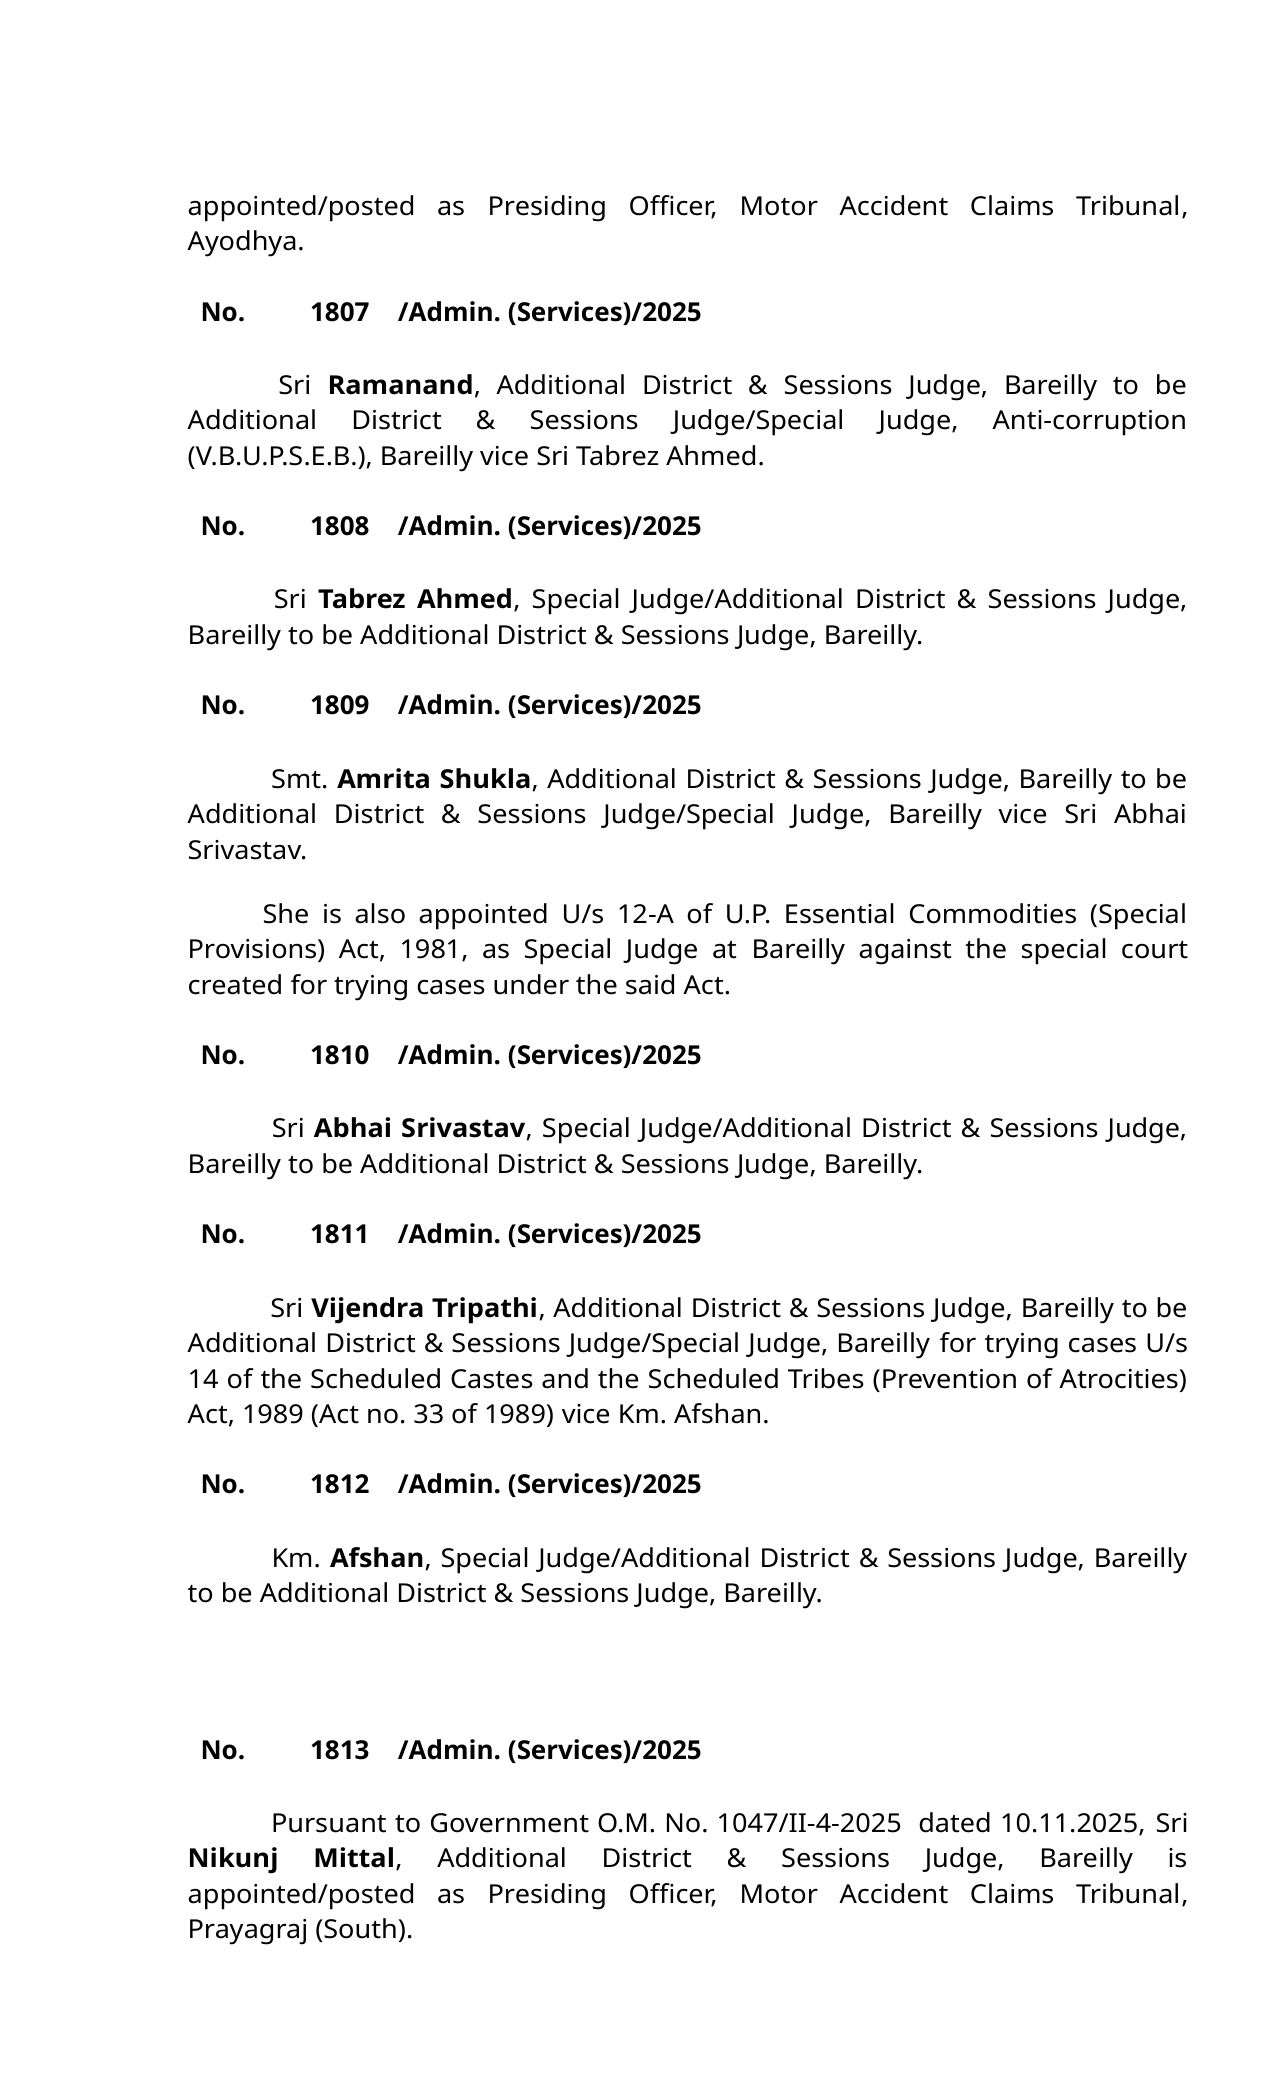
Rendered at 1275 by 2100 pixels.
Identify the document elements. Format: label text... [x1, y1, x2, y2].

table_header [261, 1210, 386, 1260]
table_header No. [189, 681, 261, 731]
table_header /Admin. (Services)/2025 [386, 1460, 789, 1511]
table_header No. [189, 1460, 261, 1511]
table_header /Admin. (Services)/2025 [386, 1725, 789, 1776]
table_header No. [189, 1725, 261, 1776]
table_header /Admin. (Services)/2025 [386, 681, 789, 731]
table_header /Admin. (Services)/2025 [386, 1031, 789, 1081]
text Sri Ramanand, Additional District & Sessions Judge, Bareilly to be Additional District & Sessions Judge/Special Judge, Anti-corruption (V.B.U.P.S.E.B.), Bareilly vice Sri Tabrez Ahmed. [187, 367, 1188, 473]
table_header [261, 287, 386, 338]
table_header No. [189, 502, 261, 552]
text Pursuant to Government O.M. No. 1047/II-4-2025 dated 10.11.2025, Sri Nikunj Mittal, Additional District & Sessions Judge, Bareilly is appointed/posted as Presiding Officer, Motor Accident Claims Tribunal, Prayagraj (South). [187, 1804, 1188, 1947]
text Km. Afshan, Special Judge/Additional District & Sessions Judge, Bareilly to be Additional District & Sessions Judge, Bareilly. [187, 1539, 1188, 1610]
table_header [261, 1031, 386, 1081]
text appointed/posted as Presiding Officer, Motor Accident Claims Tribunal, Ayodhya. [187, 187, 1188, 258]
text Sri Tabrez Ahmed, Special Judge/Additional District & Sessions Judge, Bareilly to be Additional District & Sessions Judge, Bareilly. [187, 581, 1188, 652]
table_header No. [189, 1031, 261, 1081]
table_header No. [189, 287, 261, 338]
table_header No. [189, 1210, 261, 1260]
text Sri Vijendra Tripathi, Additional District & Sessions Judge, Bareilly to be Additional District & Sessions Judge/Special Judge, Bareilly for trying cases U/s 14 of the Scheduled Castes and the Scheduled Tribes (Prevention of Atrocities) Act, 1989 (Act no. 33 of 1989) vice Km. Afshan. [187, 1289, 1188, 1431]
table_header [261, 1725, 386, 1776]
table_header [261, 502, 386, 552]
table_header [261, 1460, 386, 1511]
table_header /Admin. (Services)/2025 [386, 287, 789, 338]
table_header /Admin. (Services)/2025 [386, 502, 789, 552]
text She is also appointed U/s 12-A of U.P. Essential Commodities (Special Provisions) Act, 1981, as Special Judge at Bareilly against the special court created for trying cases under the said Act. [187, 896, 1188, 1002]
table_header /Admin. (Services)/2025 [386, 1210, 789, 1260]
table_header [261, 681, 386, 731]
text Sri Abhai Srivastav, Special Judge/Additional District & Sessions Judge, Bareilly to be Additional District & Sessions Judge, Bareilly. [187, 1110, 1188, 1181]
text Smt. Amrita Shukla, Additional District & Sessions Judge, Bareilly to be Additional District & Sessions Judge/Special Judge, Bareilly vice Sri Abhai Srivastav. [187, 760, 1188, 867]
